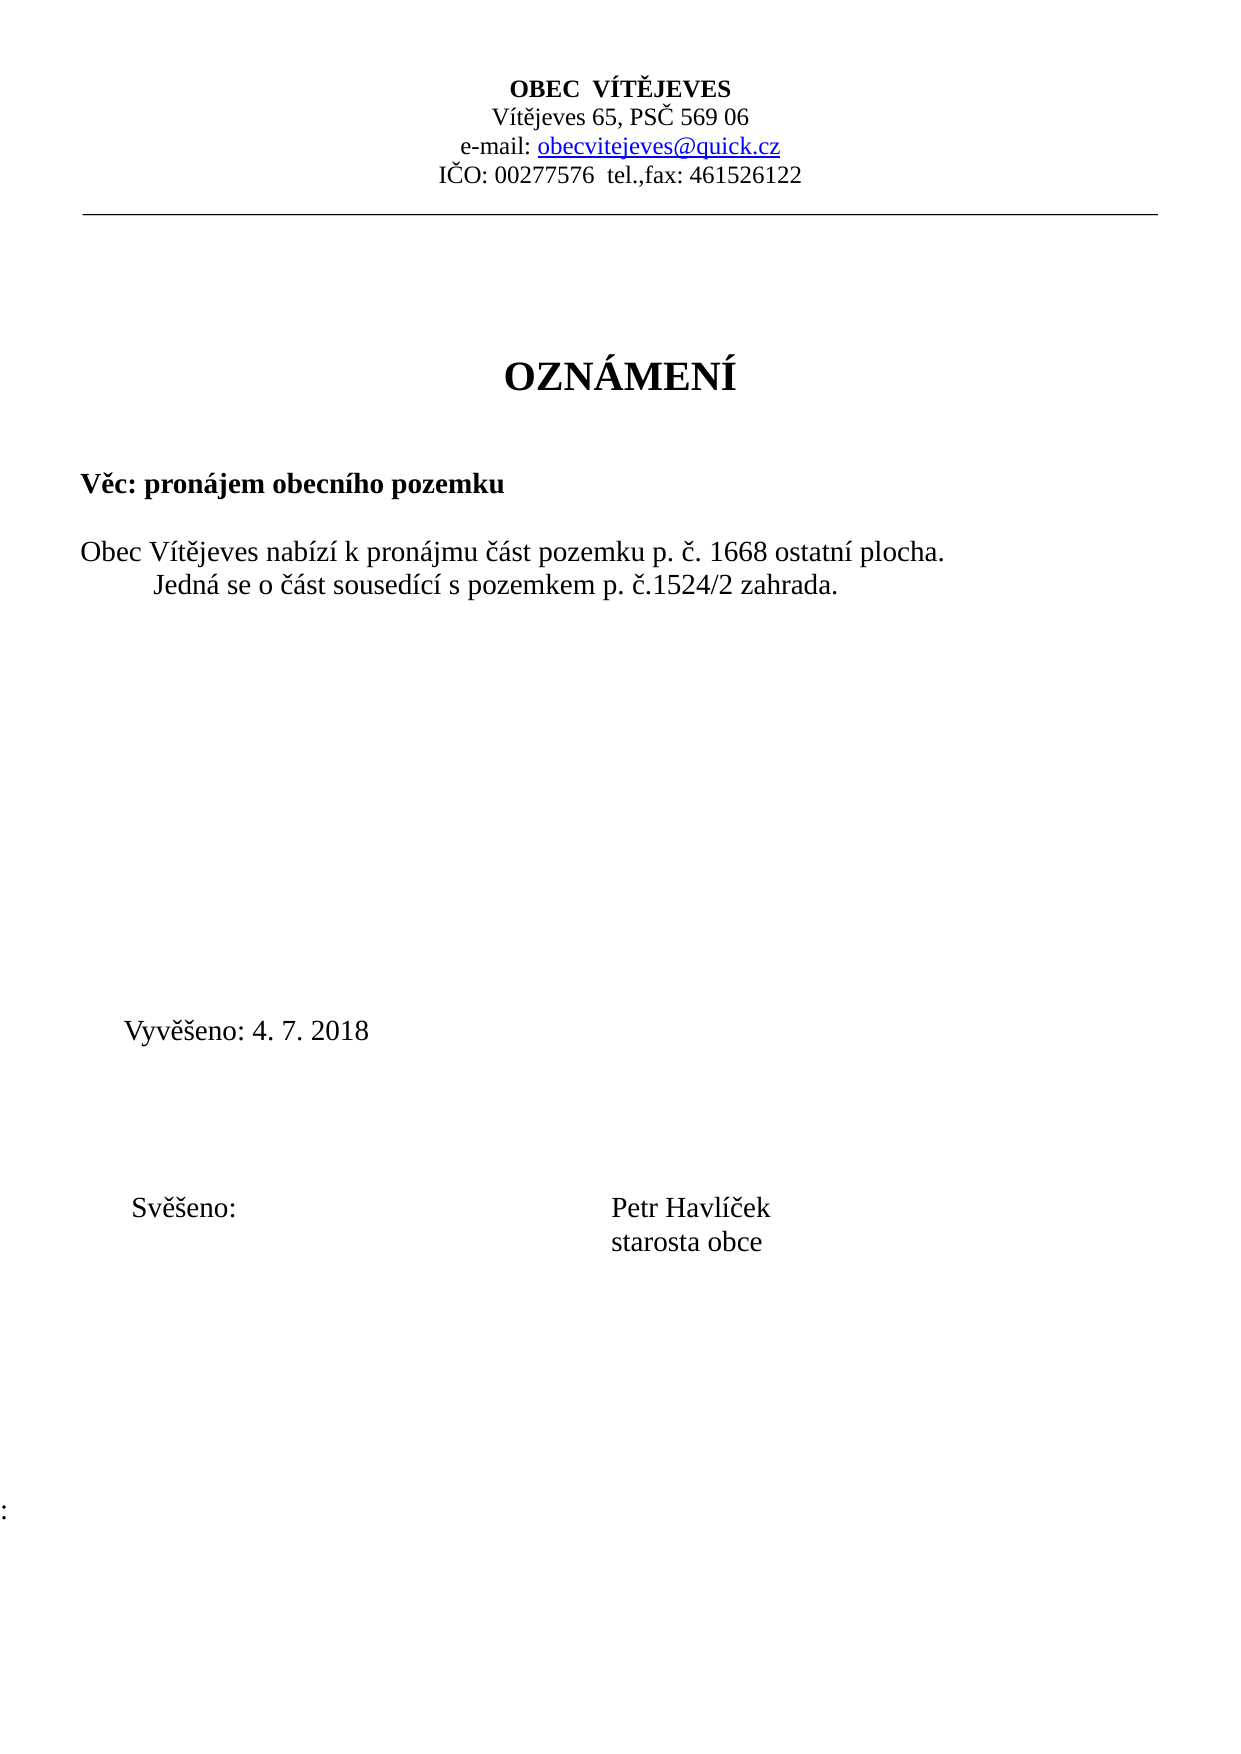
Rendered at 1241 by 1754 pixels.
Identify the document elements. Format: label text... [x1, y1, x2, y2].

text Obec Vítějeves nabízí k pronájmu část pozemku p. č. 1668 ostatní plocha. [0, 534, 1240, 567]
text Jedná se o část sousedící s pozemkem p. č.1524/2 zahrada. [0, 567, 1240, 601]
text OZNÁMENÍ [0, 352, 1240, 399]
text : [0, 1492, 1240, 1526]
text Svěšeno: Petr Havlíček [0, 1190, 1240, 1224]
text Věc: pronájem obecního pozemku [0, 467, 1240, 500]
text Vyvěšeno: 4. 7. 2018 [0, 1013, 1240, 1046]
text starosta obce [0, 1224, 1240, 1257]
